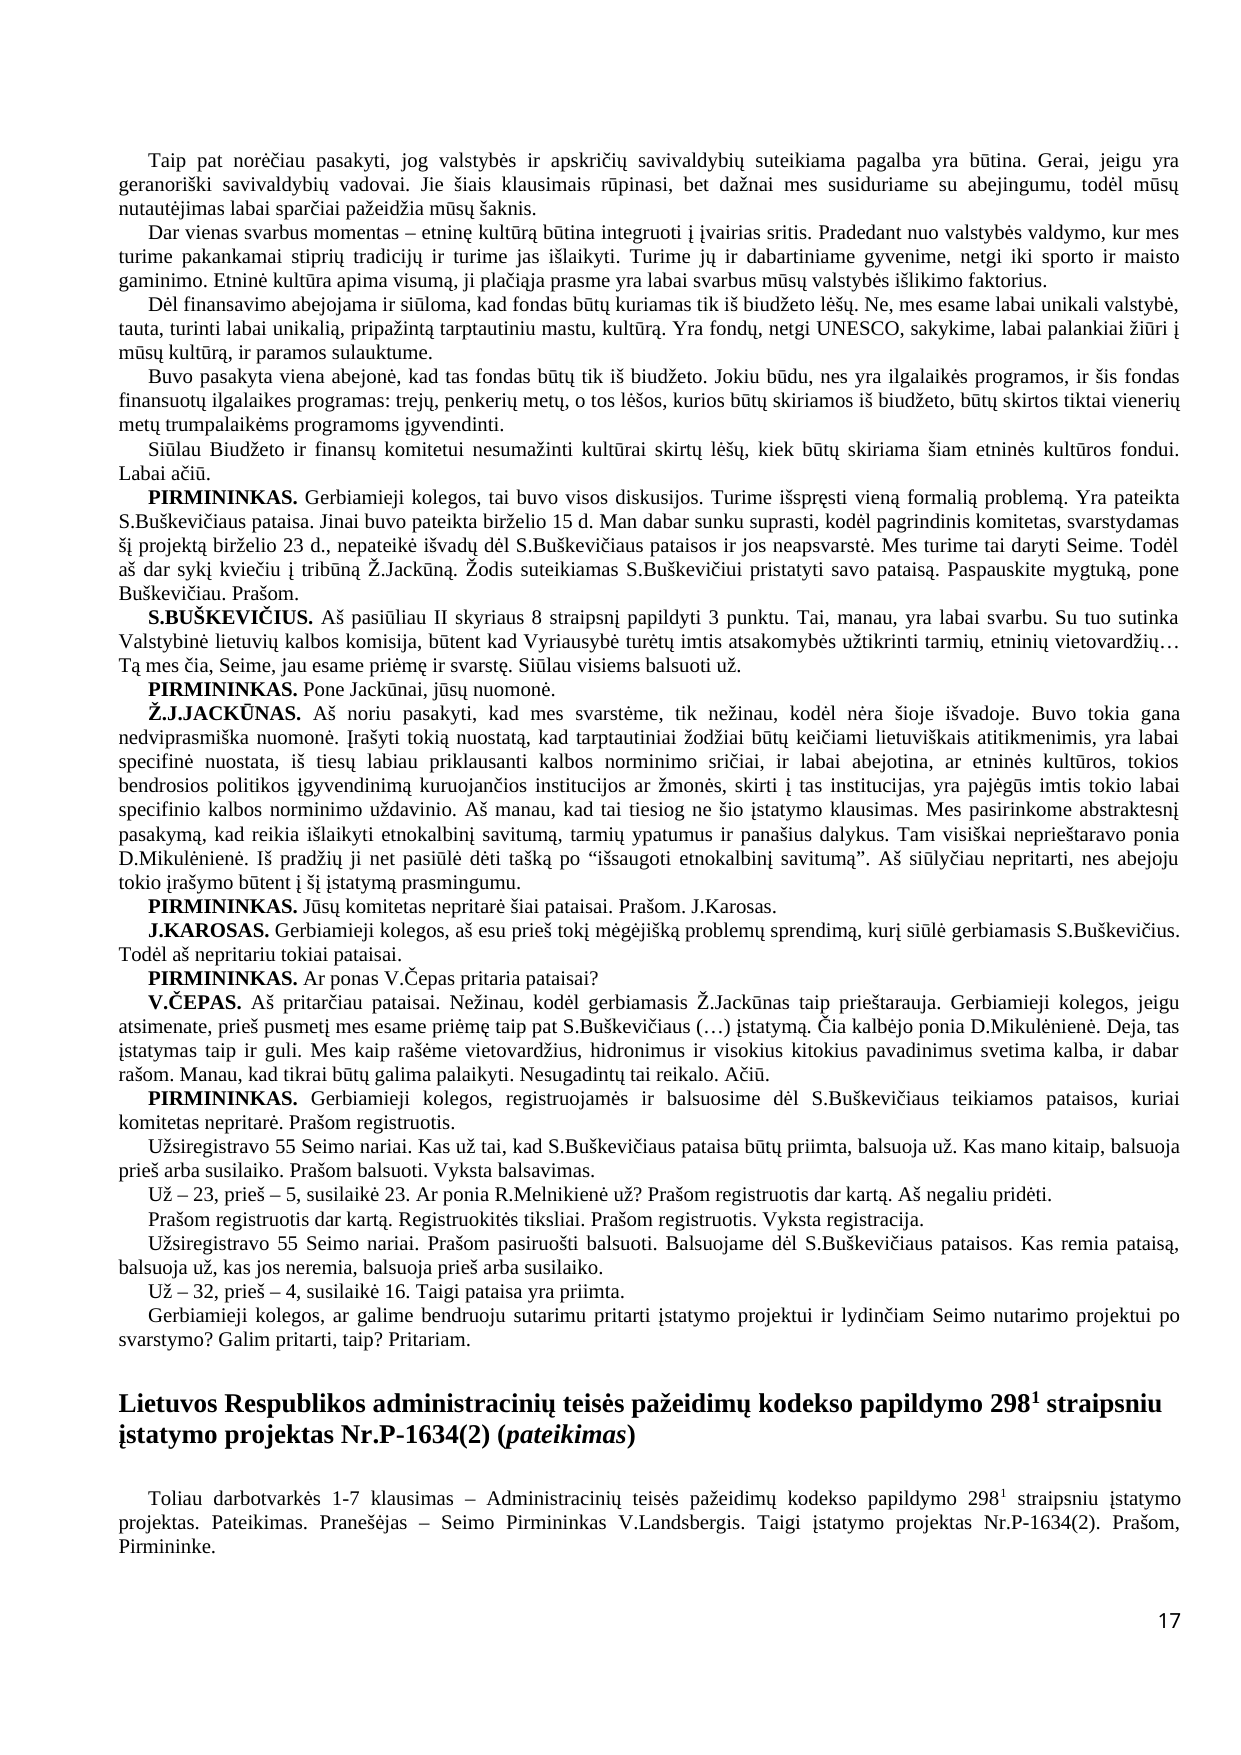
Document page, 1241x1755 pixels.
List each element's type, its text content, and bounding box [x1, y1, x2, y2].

text Dėl finansavimo abejojama ir siūloma, kad fondas būtų kuriamas tik iš biudžeto lėšų. Ne, mes esame labai unikali valstybė, tauta, turinti labai unikalią, pripažintą tarptautiniu mastu, kultūrą. Yra fondų, netgi UNESCO, sakykime, labai palankiai žiūri į mūsų kultūrą, ir paramos sulauktume. [118, 292, 1181, 364]
text PIRMININKAS. Gerbiamieji kolegos, tai buvo visos diskusijos. Turime išspręsti vieną formalią problemą. Yra pateikta S.Buškevičiaus pataisa. Jinai buvo pateikta birželio 15 d. Man dabar sunku suprasti, kodėl pagrindinis komitetas, svarstydamas šį projektą birželio 23 d., nepateikė išvadų dėl S.Buškevičiaus pataisos ir jos neapsvarstė. Mes turime tai daryti Seime. Todėl aš dar sykį kviečiu į tribūną Ž.Jackūną. Žodis suteikiamas S.Buškevičiui pristatyti savo pataisą. Paspauskite mygtuką, pone Buškevičiau. Prašom. [118, 484, 1181, 605]
text V.ČEPAS. Aš pritarčiau pataisai. Nežinau, kodėl gerbiamasis Ž.Jackūnas taip prieštarauja. Gerbiamieji kolegos, jeigu atsimenate, prieš pusmetį mes esame priėmę taip pat S.Buškevičiaus (…) įstatymą. Čia kalbėjo ponia D.Mikulėnienė. Deja, tas įstatymas taip ir guli. Mes kaip rašėme vietovardžius, hidronimus ir visokius kitokius pavadinimus svetima kalba, ir dabar rašom. Manau, kad tikrai būtų galima palaikyti. Nesugadintų tai reikalo. Ačiū. [118, 990, 1181, 1086]
text Užsiregistravo 55 Seimo nariai. Kas už tai, kad S.Buškevičiaus pataisa būtų priimta, balsuoja už. Kas mano kitaip, balsuoja prieš arba susilaiko. Prašom balsuoti. Vyksta balsavimas. [118, 1134, 1181, 1182]
text Lietuvos Respublikos administracinių teisės pažeidimų kodekso papildymo 2981 straipsniu įstatymo projektas Nr.P-1634(2) (pateikimas) [118, 1387, 1181, 1450]
text Ž.J.JACKŪNAS. Aš noriu pasakyti, kad mes svarstėme, tik nežinau, kodėl nėra šioje išvadoje. Buvo tokia gana nedviprasmiška nuomonė. Įrašyti tokią nuostatą, kad tarptautiniai žodžiai būtų keičiami lietuviškais atitikmenimis, yra labai specifinė nuostata, iš tiesų labiau priklausanti kalbos norminimo sričiai, ir labai abejotina, ar etninės kultūros, tokios bendrosios politikos įgyvendinimą kuruojančios institucijos ar žmonės, skirti į tas institucijas, yra pajėgūs imtis tokio labai specifinio kalbos norminimo uždavinio. Aš manau, kad tai tiesiog ne šio įstatymo klausimas. Mes pasirinkome abstraktesnį pasakymą, kad reikia išlaikyti etnokalbinį savitumą, tarmių ypatumus ir panašius dalykus. Tam visiškai neprieštaravo ponia D.Mikulėnienė. Iš pradžių ji net pasiūlė dėti tašką po “išsaugoti etnokalbinį savitumą”. Aš siūlyčiau nepritarti, nes abejoju tokio įrašymo būtent į šį įstatymą prasmingumu. [118, 701, 1181, 894]
text Taip pat norėčiau pasakyti, jog valstybės ir apskričių savivaldybių suteikiama pagalba yra būtina. Gerai, jeigu yra geranoriški savivaldybių vadovai. Jie šiais klausimais rūpinasi, bet dažnai mes susiduriame su abejingumu, todėl mūsų nutautėjimas labai sparčiai pažeidžia mūsų šaknis. [118, 148, 1181, 220]
text PIRMININKAS. Jūsų komitetas nepritarė šiai pataisai. Prašom. J.Karosas. [118, 894, 1181, 918]
text PIRMININKAS. Pone Jackūnai, jūsų nuomonė. [118, 677, 1181, 701]
text PIRMININKAS. Ar ponas V.Čepas pritaria pataisai? [118, 966, 1181, 990]
text Siūlau Biudžeto ir finansų komitetui nesumažinti kultūrai skirtų lėšų, kiek būtų skiriama šiam etninės kultūros fondui. Labai ačiū. [118, 436, 1181, 484]
text S.BUŠKEVIČIUS. Aš pasiūliau II skyriaus 8 straipsnį papildyti 3 punktu. Tai, manau, yra labai svarbu. Su tuo sutinka Valstybinė lietuvių kalbos komisija, būtent kad Vyriausybė turėtų imtis atsakomybės užtikrinti tarmių, etninių vietovardžių… Tą mes čia, Seime, jau esame priėmę ir svarstę. Siūlau visiems balsuoti už. [118, 605, 1181, 677]
text Toliau darbotvarkės 1-7 klausimas – Administracinių teisės pažeidimų kodekso papildymo 2981 straipsniu įstatymo projektas. Pateikimas. Pranešėjas – Seimo Pirmininkas V.Landsbergis. Taigi įstatymo projektas Nr.P-1634(2). Prašom, Pirmininke. [118, 1486, 1181, 1558]
text Dar vienas svarbus momentas – etninę kultūrą būtina integruoti į įvairias sritis. Pradedant nuo valstybės valdymo, kur mes turime pakankamai stiprių tradicijų ir turime jas išlaikyti. Turime jų ir dabartiniame gyvenime, netgi iki sporto ir maisto gaminimo. Etninė kultūra apima visumą, ji plačiąja prasme yra labai svarbus mūsų valstybės išlikimo faktorius. [118, 220, 1181, 292]
text Užsiregistravo 55 Seimo nariai. Prašom pasiruošti balsuoti. Balsuojame dėl S.Buškevičiaus pataisos. Kas remia pataisą, balsuoja už, kas jos neremia, balsuoja prieš arba susilaiko. [118, 1231, 1181, 1279]
text Buvo pasakyta viena abejonė, kad tas fondas būtų tik iš biudžeto. Jokiu būdu, nes yra ilgalaikės programos, ir šis fondas finansuotų ilgalaikes programas: trejų, penkerių metų, o tos lėšos, kurios būtų skiriamos iš biudžeto, būtų skirtos tiktai vienerių metų trumpalaikėms programoms įgyvendinti. [118, 364, 1181, 436]
text Gerbiamieji kolegos, ar galime bendruoju sutarimu pritarti įstatymo projektui ir lydinčiam Seimo nutarimo projektui po svarstymo? Galim pritarti, taip? Pritariam. [118, 1303, 1181, 1351]
text Prašom registruotis dar kartą. Registruokitės tiksliai. Prašom registruotis. Vyksta registracija. [118, 1206, 1181, 1231]
text Už – 32, prieš – 4, susilaikė 16. Taigi pataisa yra priimta. [118, 1279, 1181, 1303]
text PIRMININKAS. Gerbiamieji kolegos, registruojamės ir balsuosime dėl S.Buškevičiaus teikiamos pataisos, kuriai komitetas nepritarė. Prašom registruotis. [118, 1086, 1181, 1134]
text J.KAROSAS. Gerbiamieji kolegos, aš esu prieš tokį mėgėjišką problemų sprendimą, kurį siūlė gerbiamasis S.Buškevičius. Todėl aš nepritariu tokiai pataisai. [118, 918, 1181, 966]
text Už – 23, prieš – 5, susilaikė 23. Ar ponia R.Melnikienė už? Prašom registruotis dar kartą. Aš negaliu pridėti. [118, 1182, 1181, 1206]
